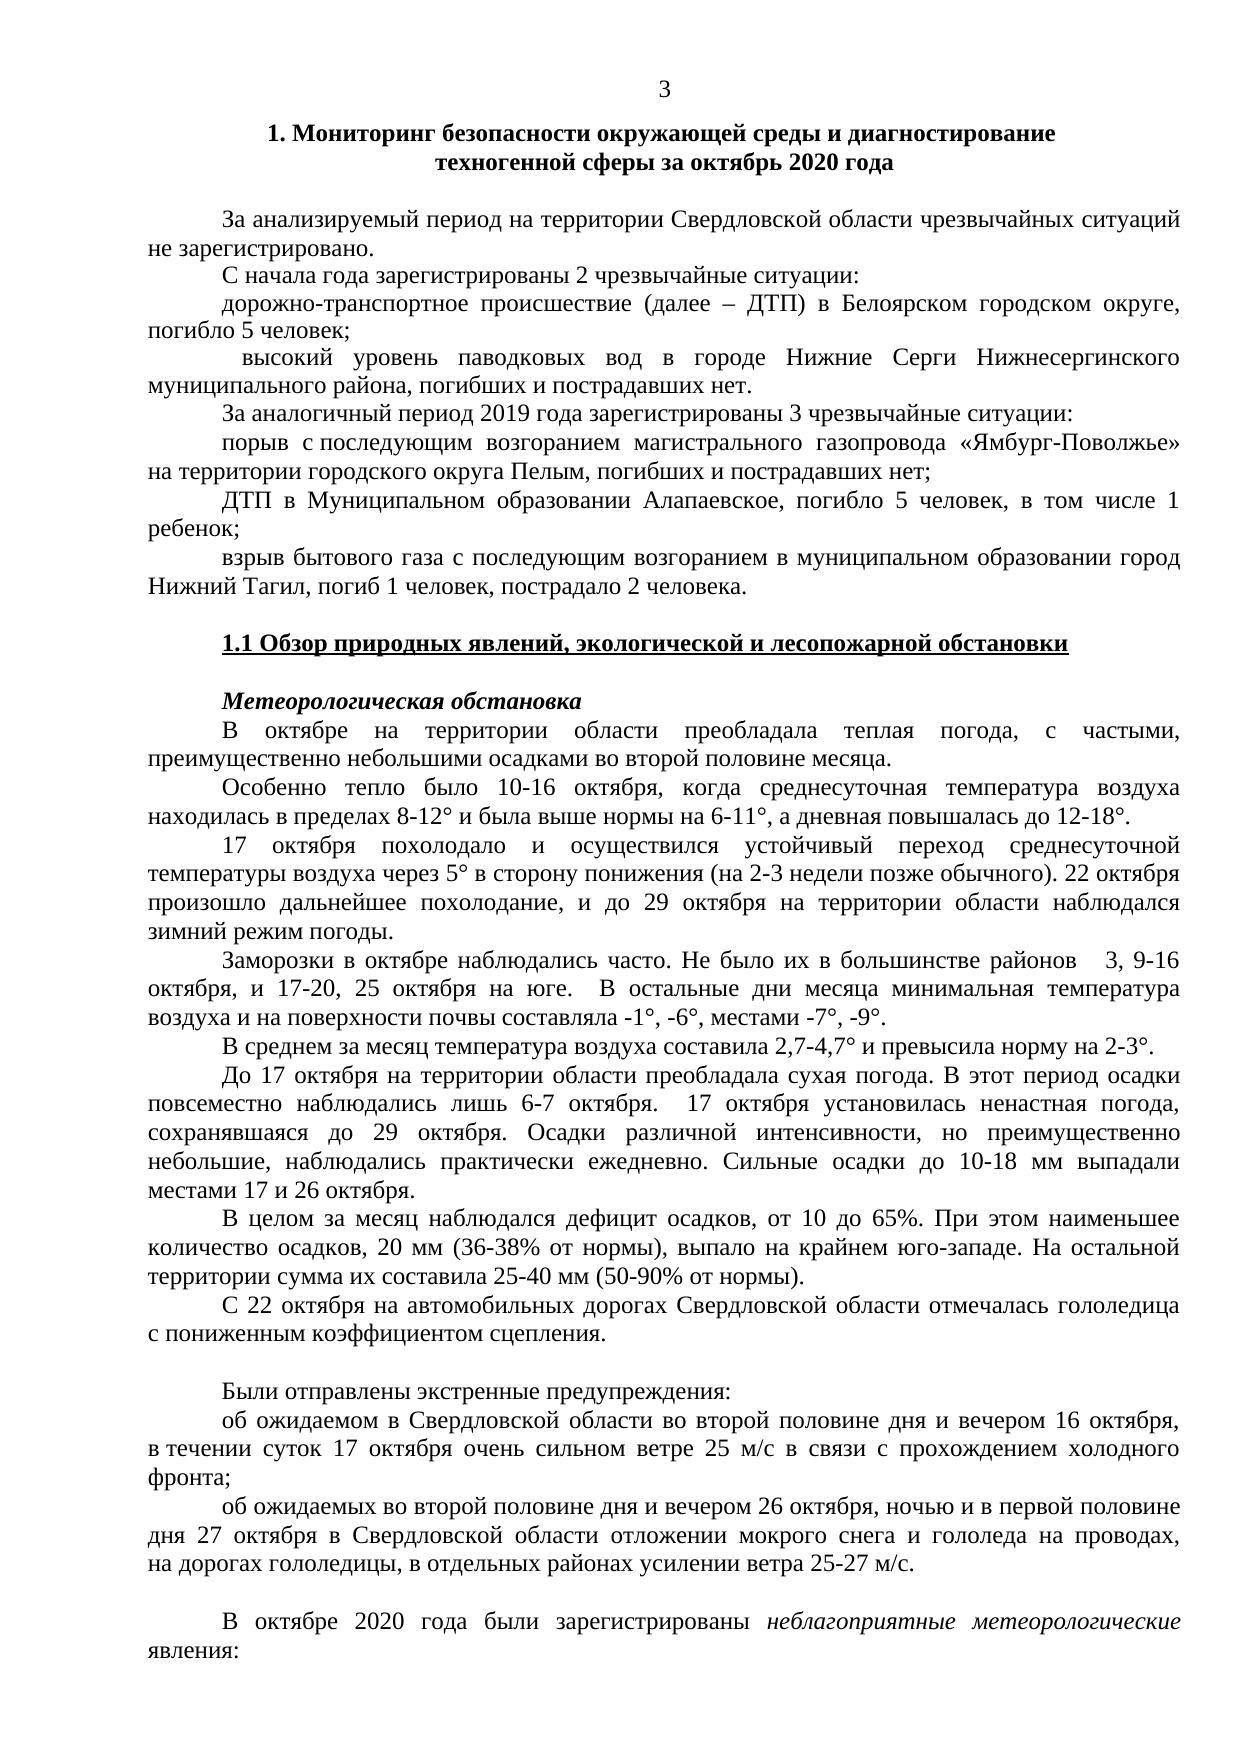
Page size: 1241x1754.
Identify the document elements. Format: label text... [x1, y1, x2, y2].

list Обзор природных явлений, экологической и лесопожарной обстановки [148, 628, 1181, 657]
text Заморозки в октябре наблюдались часто. Не было их в большинстве районов 3, 9-16 октября, и 17-20, 25 октября на юге. В остальные дни месяца минимальная температура воздуха и на поверхности почвы составляла -1°, -6°, местами -7°, -9°. [148, 945, 1181, 1031]
text ДТП в Муниципальном образовании Алапаевское, погибло 5 человек, в том числе 1 ребенок; [148, 485, 1181, 542]
text С начала года зарегистрированы 2 чрезвычайные ситуации: [148, 262, 1181, 289]
text Особенно тепло было 10-16 октября, когда среднесуточная температура воздуха находилась в пределах 8-12° и была выше нормы на 6-11°, а дневная повышалась до 12-18°. [148, 772, 1181, 830]
text В целом за месяц наблюдался дефицит осадков, от 10 до 65%. При этом наименьшее количество осадков, 20 мм (36-38% от нормы), выпало на крайнем юго-западе. На остальной территории сумма их составила 25-40 мм (50-90% от нормы). [148, 1203, 1181, 1290]
text Были отправлены экстренные предупреждения: [148, 1376, 1181, 1405]
text 1. Мониторинг безопасности окружающей среды и диагностирование [148, 118, 1181, 147]
text Метеорологическая обстановка [222, 686, 1181, 715]
text За анализируемый период на территории Свердловской области чрезвычайных ситуаций не зарегистрировано. [148, 204, 1181, 262]
text порыв с последующим возгоранием магистрального газопровода «Ямбург-Поволжье» на территории городского округа Пелым, погибших и пострадавших нет; [148, 427, 1181, 485]
text До 17 октября на территории области преобладала сухая погода. В этот период осадки повсеместно наблюдались лишь 6-7 октября. 17 октября установилась ненастная погода, сохранявшаяся до 29 октября. Осадки различной интенсивности, но преимущественно небольшие, наблюдались практически ежедневно. Сильные осадки до 10-18 мм выпадали местами 17 и 26 октября. [148, 1060, 1181, 1203]
text дорожно-транспортное происшествие (далее – ДТП) в Белоярском городском округе, погибло 5 человек; [148, 289, 1181, 344]
text 17 октября похолодало и осуществился устойчивый переход среднесуточной температуры воздуха через 5° в сторону понижения (на 2-3 недели позже обычного). 22 октября произошло дальнейшее похолодание, и до 29 октября на территории области наблюдался зимний режим погоды. [148, 830, 1181, 945]
text В октябре 2020 года были зарегистрированы неблагоприятные метеорологические явления: [148, 1606, 1181, 1663]
text об ожидаемом в Свердловской области во второй половине дня и вечером 16 октября, в течении суток 17 октября очень сильном ветре 25 м/с в связи с прохождением холодного фронта; [148, 1405, 1181, 1491]
text взрыв бытового газа с последующим возгоранием в муниципальном образовании город Нижний Тагил, погиб 1 человек, пострадало 2 человека. [148, 542, 1181, 600]
text В октябре на территории области преобладала теплая погода, с частыми, преимущественно небольшими осадками во второй половине месяца. [148, 715, 1181, 772]
text С 22 октября на автомобильных дорогах Свердловской области отмечалась гололедица c пониженным коэффициентом сцепления. [148, 1290, 1181, 1347]
text В среднем за месяц температура воздуха составила 2,7-4,7° и превысила норму на 2-3°. [148, 1031, 1181, 1060]
text техногенной сферы за октябрь 2020 года [148, 147, 1181, 176]
text За аналогичный период 2019 года зарегистрированы 3 чрезвычайные ситуации: [148, 398, 1181, 427]
text высокий уровень паводковых вод в городе Нижние Серги Нижнесергинского муниципального района, погибших и пострадавших нет. [148, 344, 1181, 398]
text об ожидаемых во второй половине дня и вечером 26 октября, ночью и в первой половине дня 27 октября в Свердловской области отложении мокрого снега и гололеда на проводах, на дорогах гололедицы, в отдельных районах усилении ветра 25-27 м/с. [148, 1491, 1181, 1577]
